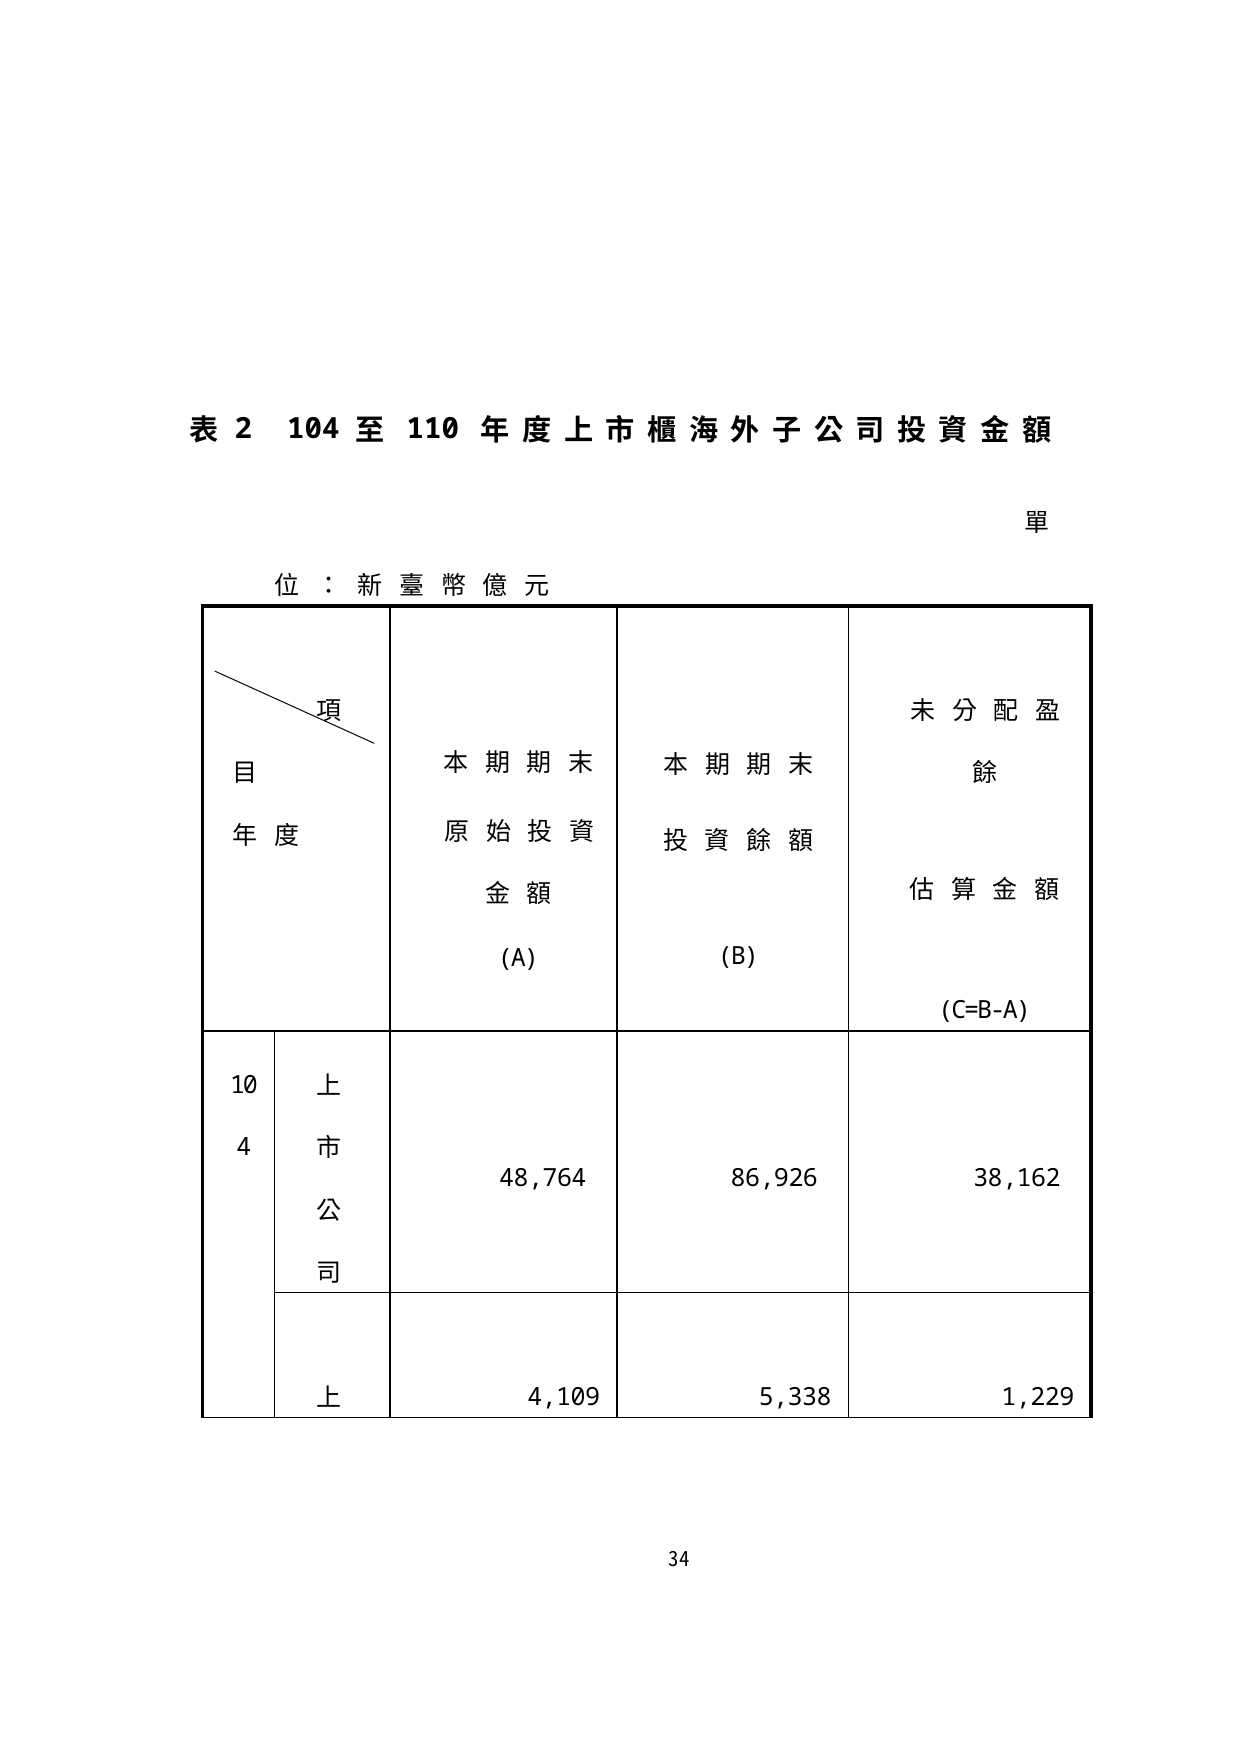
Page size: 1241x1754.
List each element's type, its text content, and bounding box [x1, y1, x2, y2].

table_header 項目 年度 [204, 608, 389, 1030]
table_cell 上市公司 [275, 1032, 389, 1292]
text 表2 104至110年度上市櫃海外子公司投資金額及未分配盈餘統計表 [183, 354, 1058, 479]
table_header 未分配盈餘 估算金額 (C=B-A) [849, 608, 1089, 1030]
table_header 本期期末 投資餘額 (B) [618, 608, 848, 1030]
table_cell 104 [204, 1032, 274, 1417]
table_cell 1,229 [849, 1293, 1089, 1417]
table_cell 38,162 [849, 1032, 1089, 1292]
table_cell 5,338 [618, 1293, 848, 1417]
text 單位：新臺幣億元 [183, 479, 1058, 604]
table_cell 86,926 [618, 1032, 848, 1292]
table_cell 上 [275, 1293, 389, 1417]
table_cell 4,109 [391, 1293, 616, 1417]
table_cell 48,764 [391, 1032, 616, 1292]
table_header 本期期末 原始投資金額 (A) [391, 608, 616, 1030]
